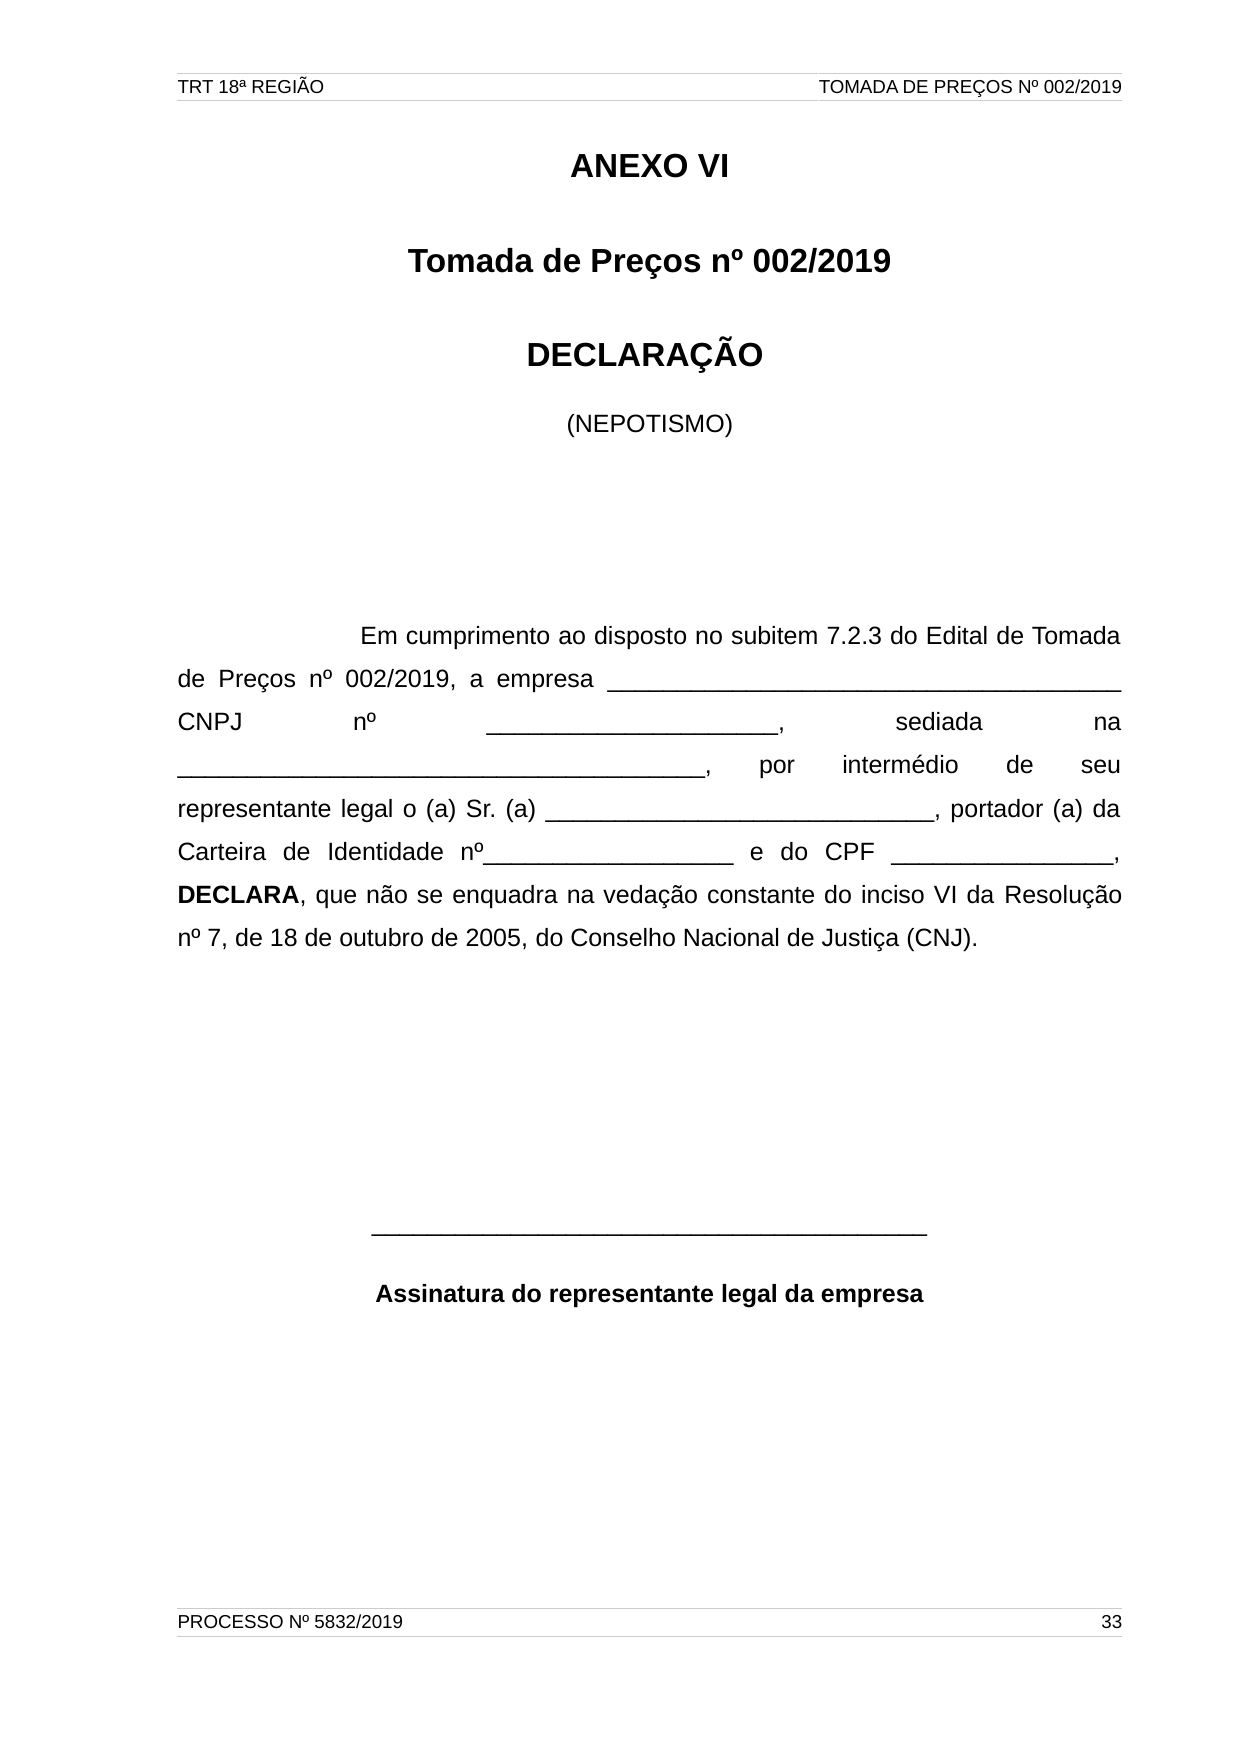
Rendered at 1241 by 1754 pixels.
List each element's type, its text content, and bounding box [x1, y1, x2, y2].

text (NEPOTISMO) [177, 409, 1122, 438]
text ________________________________________ [177, 1208, 1122, 1237]
text Tomada de Preços nº 002/2019 [177, 241, 1122, 279]
text Assinatura do representante legal da empresa [177, 1272, 1122, 1308]
text DECLARAÇÃO [177, 335, 1122, 374]
text ANEXO VI [177, 146, 1122, 184]
text Em cumprimento ao disposto no subitem 7.2.3 do Edital de Tomada de Preços nº 002/2019, a empresa _____________________________________ CNPJ nº _____________________, sediada na ______________________________________, por intermédio de seu representante legal o (a) Sr. (a) ____________________________, portador (a) da Carteira de Identidade nº__________________ e do CPF ________________, DECLARA, que não se enquadra na vedação constante do inciso VI da Resolução nº 7, de 18 de outubro de 2005, do Conselho Nacional de Justiça (CNJ). [177, 621, 1122, 952]
